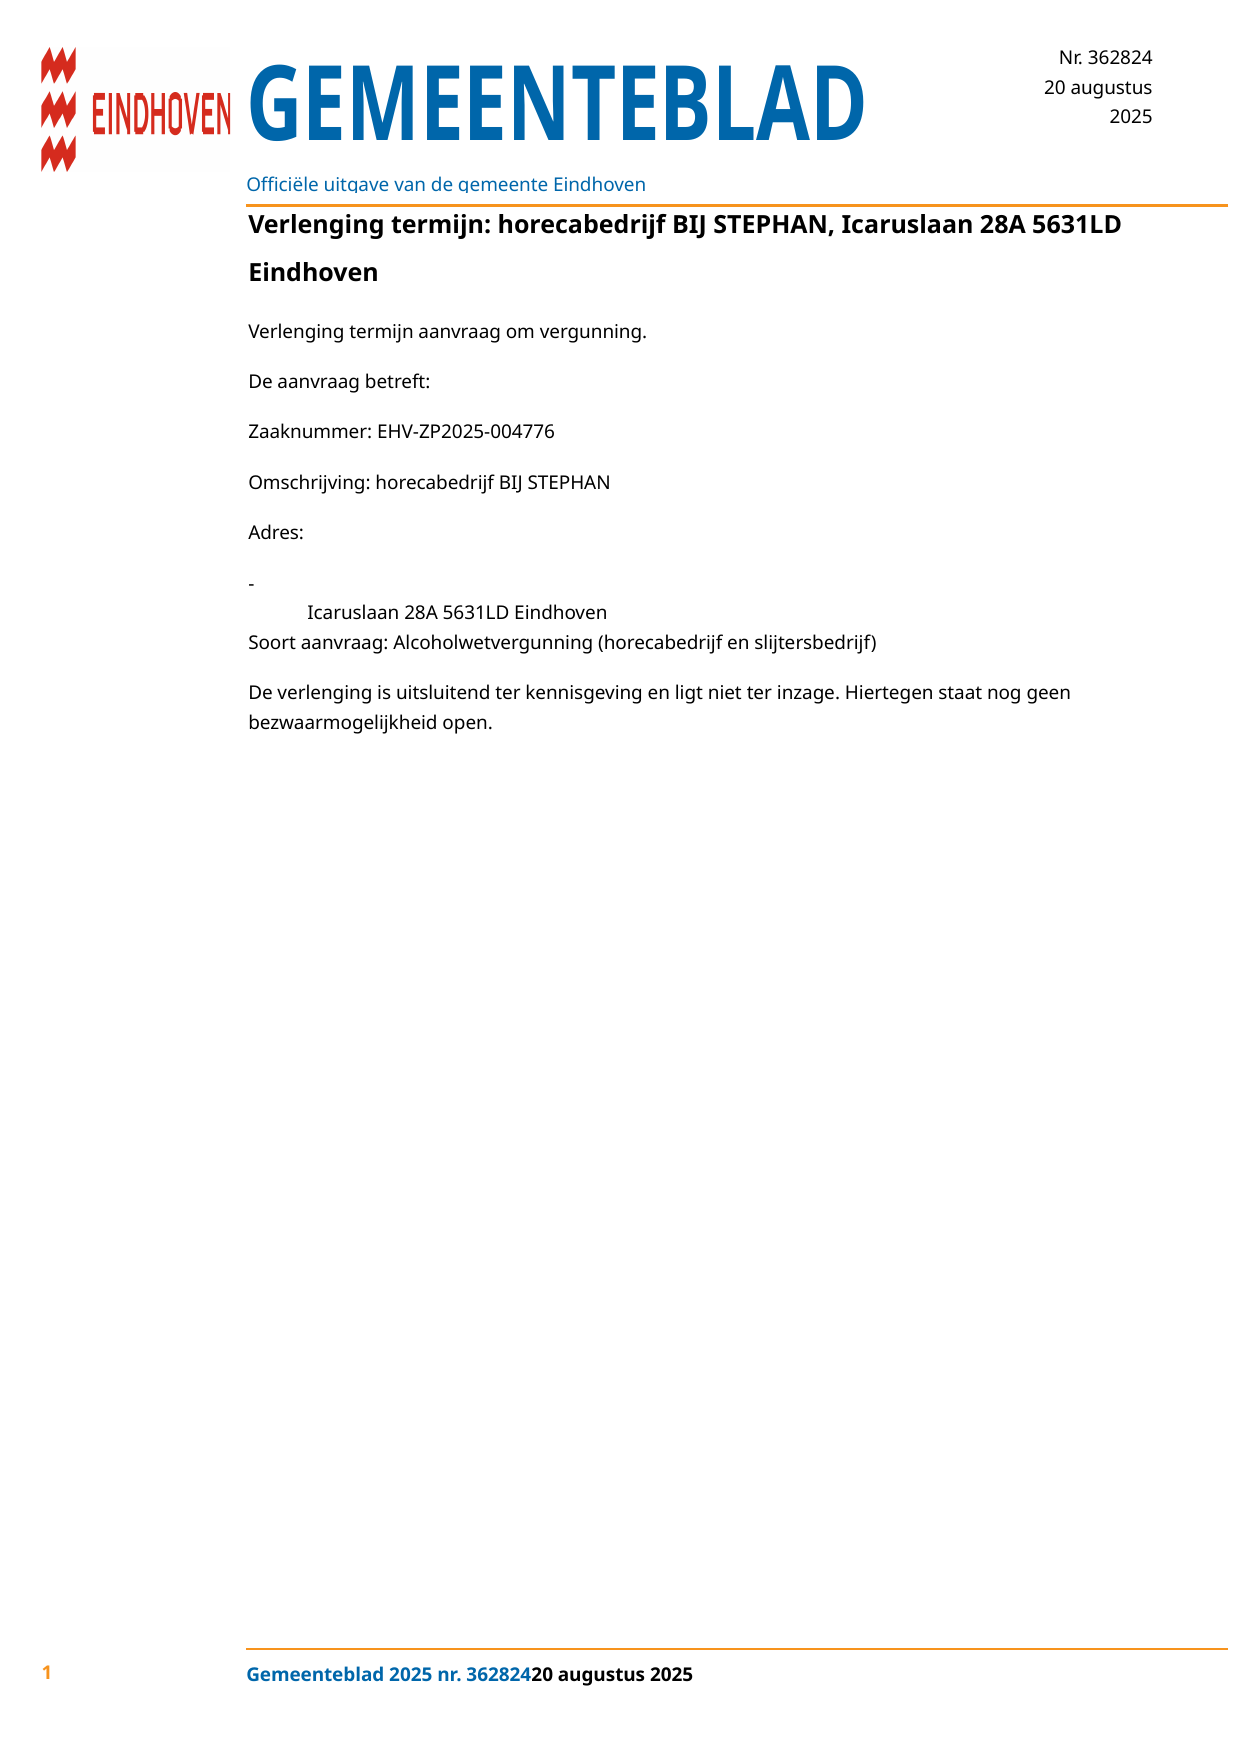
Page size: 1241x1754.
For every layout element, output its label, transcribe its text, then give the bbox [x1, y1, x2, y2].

text De verlenging is uitsluitend ter kennisgeving en ligt niet ter inzage. Hiertegen staat nog geen bezwaarmogelijkheid open. [248, 679, 1152, 735]
text Adres: [248, 519, 1152, 545]
picture [41, 47, 231, 172]
text Verlenging termijn: horecabedrijf BIJ STEPHAN, Icaruslaan 28A 5631LD Eindhoven [248, 207, 1152, 288]
text Verlenging termijn aanvraag om vergunning. [248, 318, 1152, 344]
text Soort aanvraag: Alcoholwetvergunning (horecabedrijf en slijtersbedrijf) [248, 629, 1152, 655]
text Zaaknummer: EHV-ZP2025-004776 [248, 419, 1152, 444]
list Icaruslaan 28A 5631LD Eindhoven [248, 599, 1152, 625]
text Omschrijving: horecabedrijf BIJ STEPHAN [248, 469, 1152, 495]
text De aanvraag betreft: [248, 368, 1152, 394]
